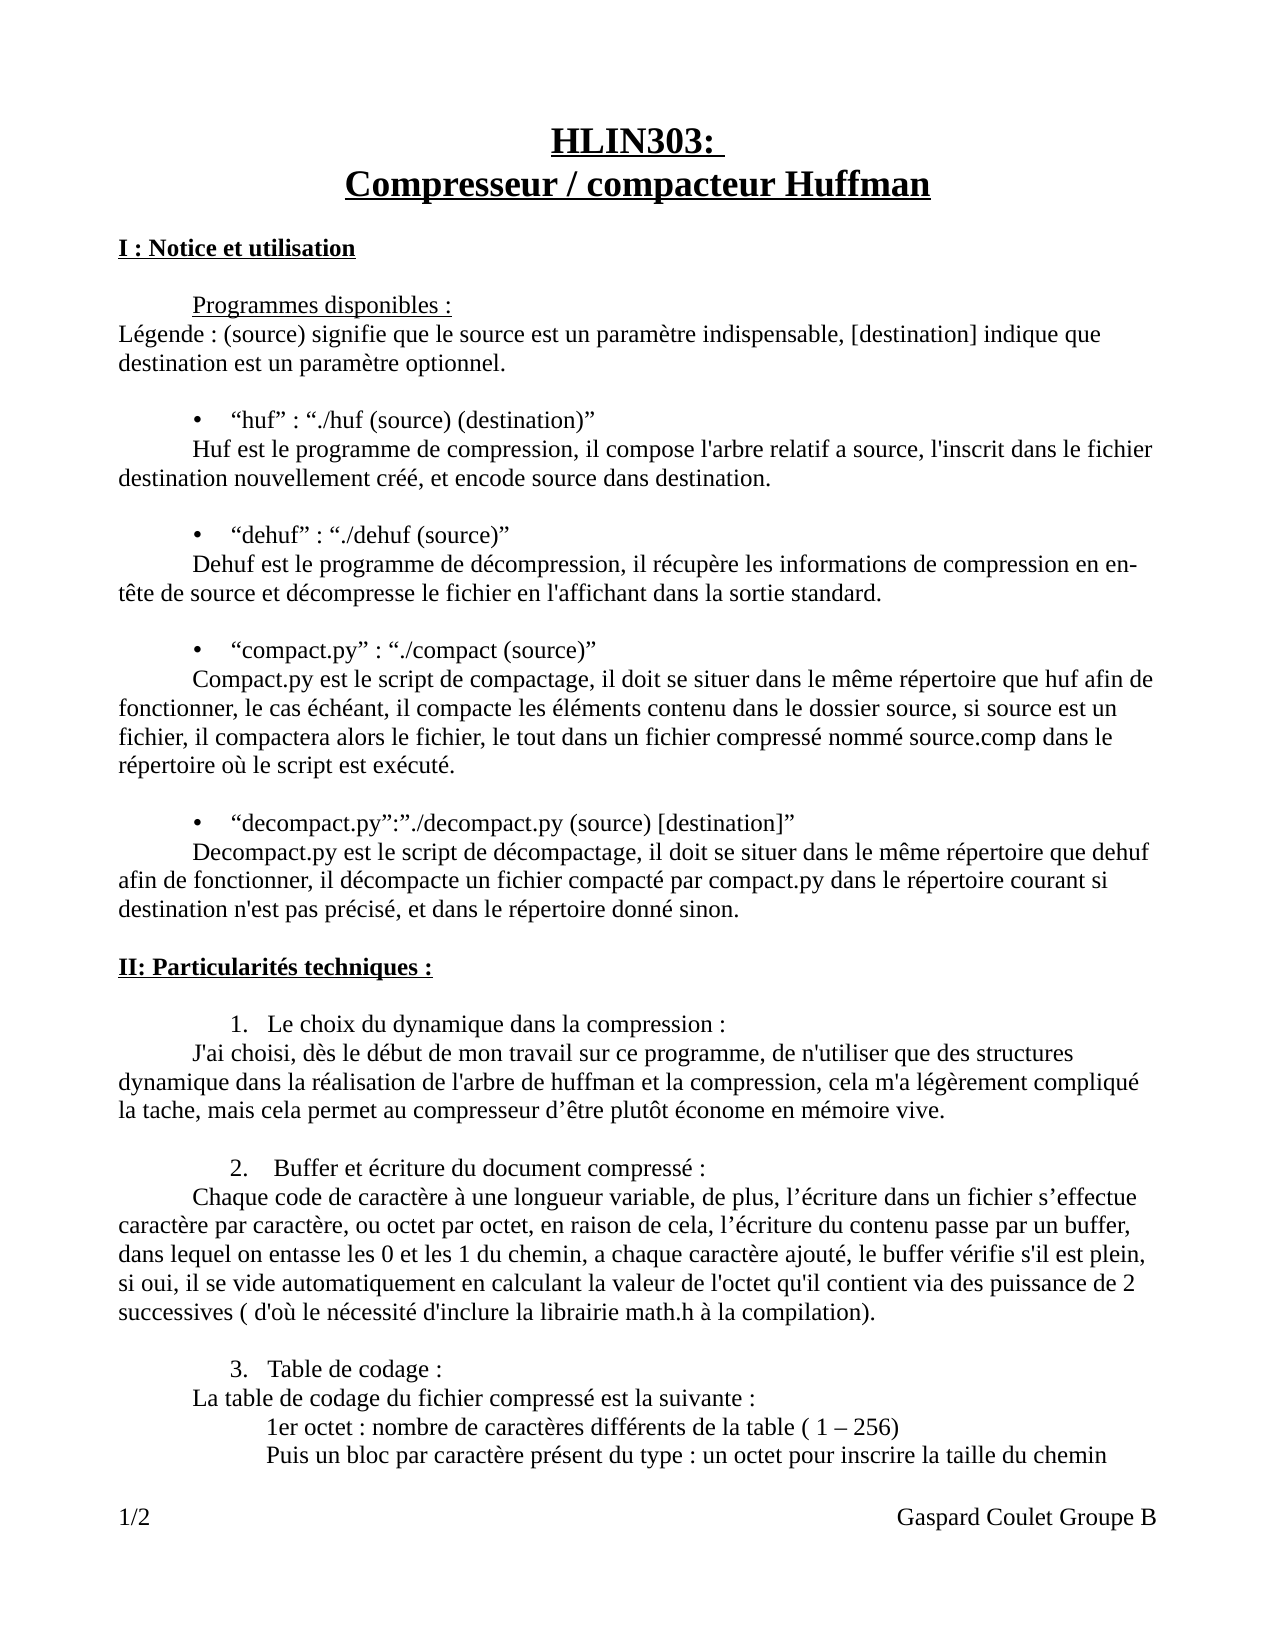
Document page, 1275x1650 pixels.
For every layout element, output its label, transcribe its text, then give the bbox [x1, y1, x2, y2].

list Table de codage : [229, 1354, 1157, 1383]
text Chaque code de caractère à une longueur variable, de plus, l’écriture dans un fichier s’effectue caractère par caractère, ou octet par octet, en raison de cela, l’écriture du contenu passe par un buffer, dans lequel on entasse les 0 et les 1 du chemin, a chaque caractère ajouté, le buffer vérifie s'il est plein, si oui, il se vide automatiquement en calculant la valeur de l'octet qu'il contient via des puissance de 2 successives ( d'où le nécessité d'inclure la librairie math.h à la compilation). [118, 1182, 1157, 1326]
text HLIN303: [118, 118, 1157, 161]
list Buffer et écriture du document compressé : [229, 1153, 1157, 1182]
text Puis un bloc par caractère présent du type : un octet pour inscrire la taille du chemin [118, 1441, 1157, 1469]
text Programmes disponibles : [118, 291, 1157, 319]
list “huf” : “./huf (source) (destination)” [193, 406, 1157, 434]
text Légende : (source) signifie que le source est un paramètre indispensable, [destination] indique que destination est un paramètre optionnel. [118, 319, 1157, 377]
text II: Particularités techniques : [118, 952, 1157, 981]
text J'ai choisi, dès le début de mon travail sur ce programme, de n'utiliser que des structures dynamique dans la réalisation de l'arbre de huffman et la compression, cela m'a légèrement compliqué la tache, mais cela permet au compresseur d’être plutôt économe en mémoire vive. [118, 1038, 1157, 1124]
list Le choix du dynamique dans la compression : [229, 1009, 1157, 1038]
text Compact.py est le script de compactage, il doit se situer dans le même répertoire que huf afin de fonctionner, le cas échéant, il compacte les éléments contenu dans le dossier source, si source est un fichier, il compactera alors le fichier, le tout dans un fichier compressé nommé source.comp dans le répertoire où le script est exécuté. [118, 664, 1157, 779]
list “compact.py” : “./compact (source)” [193, 636, 1157, 664]
text Dehuf est le programme de décompression, il récupère les informations de compression en en-tête de source et décompresse le fichier en l'affichant dans la sortie standard. [118, 549, 1157, 607]
list “dehuf” : “./dehuf (source)” [193, 521, 1157, 549]
text Compresseur / compacteur Huffman [118, 161, 1157, 204]
list “decompact.py”:”./decompact.py (source) [destination]” [193, 808, 1157, 837]
text 1er octet : nombre de caractères différents de la table ( 1 – 256) [118, 1412, 1157, 1441]
text I : Notice et utilisation [118, 233, 1157, 262]
text Huf est le programme de compression, il compose l'arbre relatif a source, l'inscrit dans le fichier destination nouvellement créé, et encode source dans destination. [118, 434, 1157, 492]
text La table de codage du fichier compressé est la suivante : [118, 1383, 1157, 1412]
text Decompact.py est le script de décompactage, il doit se situer dans le même répertoire que dehuf afin de fonctionner, il décompacte un fichier compacté par compact.py dans le répertoire courant si destination n'est pas précisé, et dans le répertoire donné sinon. [118, 837, 1157, 923]
